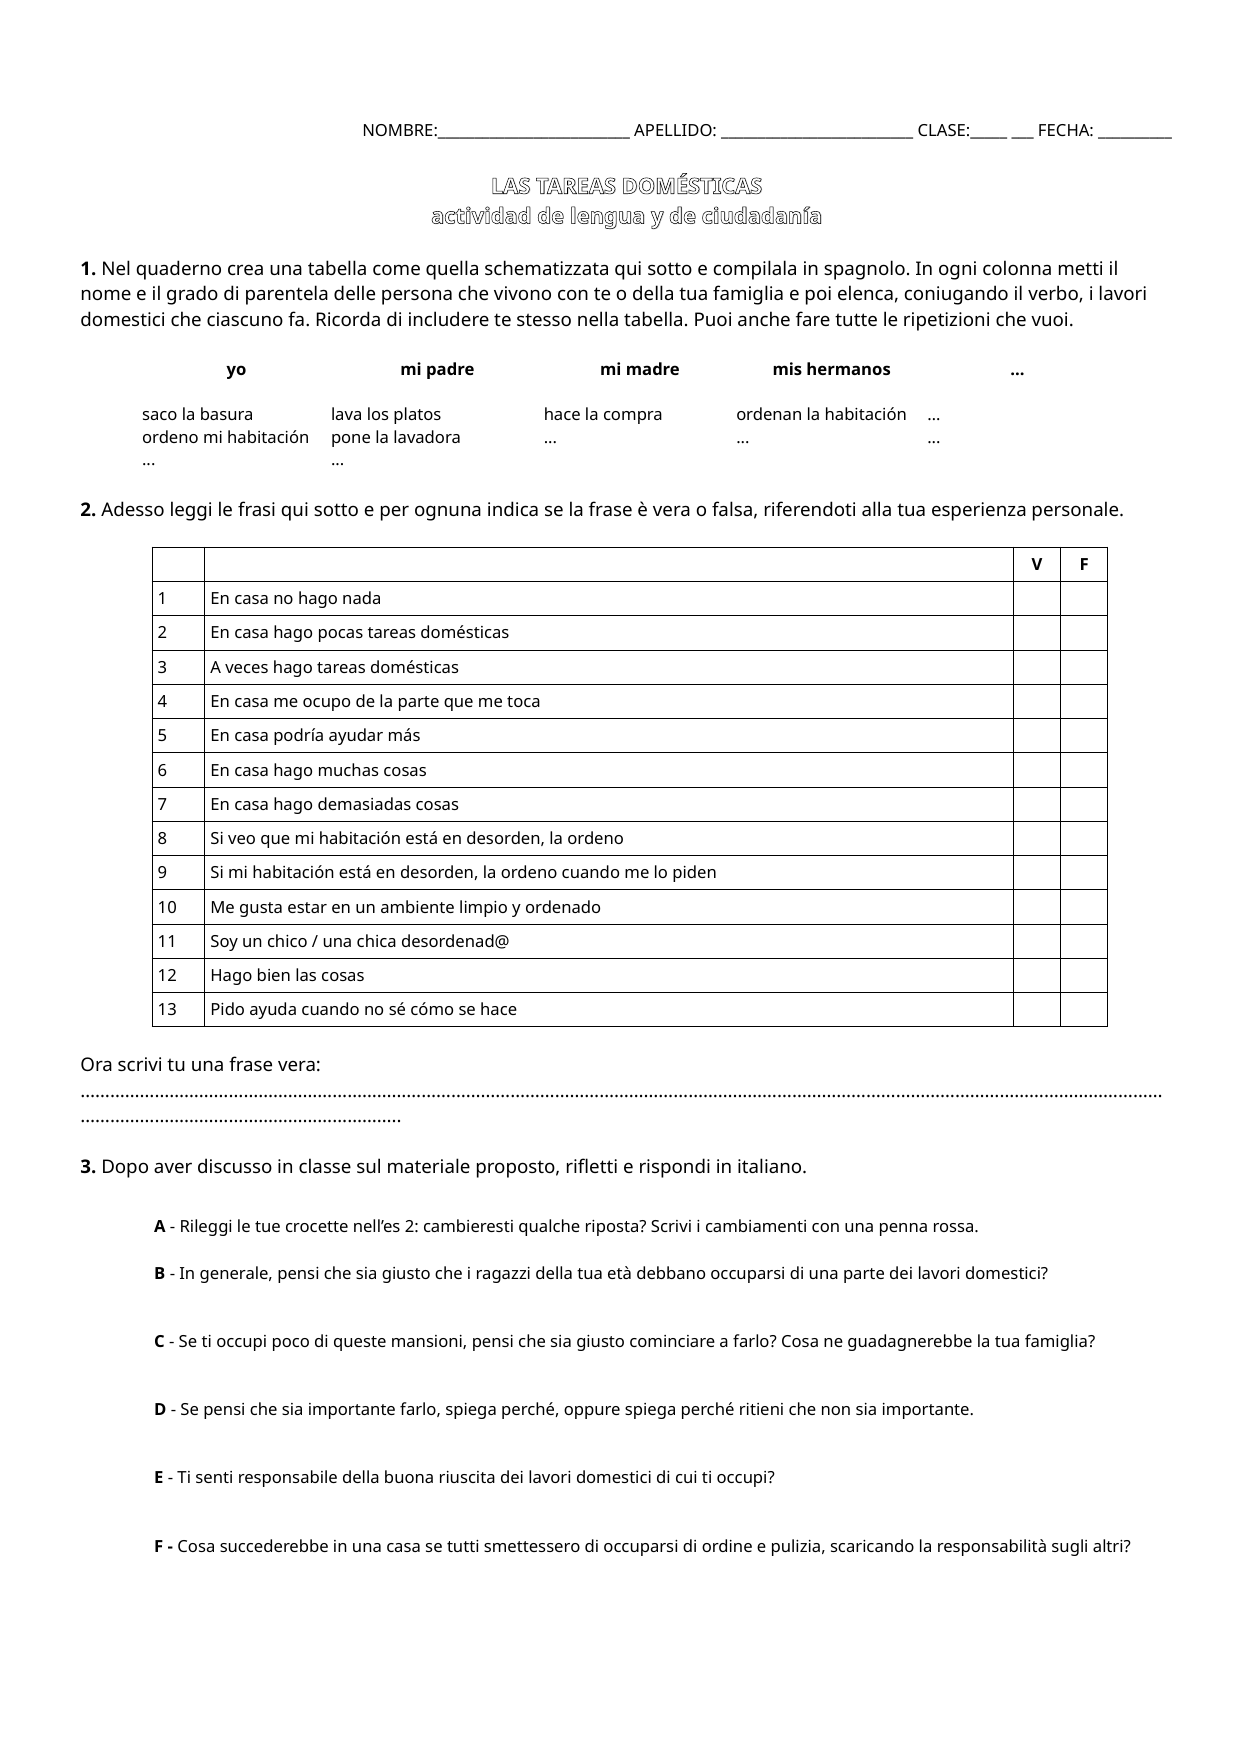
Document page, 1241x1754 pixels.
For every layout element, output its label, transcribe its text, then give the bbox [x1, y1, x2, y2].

table_cell [1061, 959, 1107, 992]
table_cell [1061, 616, 1107, 649]
table_cell [1014, 719, 1060, 752]
table_cell hace la compra ... [544, 380, 736, 471]
table_cell 5 [153, 719, 204, 752]
table_cell [1061, 685, 1107, 718]
table_header mi padre [331, 357, 543, 380]
table_cell [1061, 925, 1107, 958]
table_header yo [142, 357, 331, 380]
table_header mis hermanos [736, 357, 927, 380]
table_cell [1061, 993, 1107, 1026]
table_cell En casa hago muchas cosas [205, 753, 1013, 787]
table_cell … ... [927, 380, 1107, 471]
table_cell 6 [153, 753, 204, 787]
table_cell [1014, 788, 1060, 821]
table_cell [1014, 959, 1060, 992]
table_cell [1061, 856, 1107, 889]
table_cell 9 [153, 856, 204, 889]
table_header mi madre [544, 357, 736, 380]
table_cell [1061, 582, 1107, 615]
table_cell [1014, 993, 1060, 1026]
text A - Rileggi le tue crocette nell’es 2: cambieresti qualche riposta? Scrivi i cambiamenti con una penna rossa. [80, 1209, 1173, 1239]
table_header [153, 548, 204, 581]
table_cell [1061, 788, 1107, 821]
table_header V [1014, 548, 1060, 581]
text C - Se ti occupi poco di queste mansioni, pensi che sia giusto cominciare a farlo? Cosa ne guadagnerebbe la tua famiglia? [80, 1330, 1173, 1352]
table_cell Hago bien las cosas [205, 959, 1013, 992]
table_cell 4 [153, 685, 204, 718]
table_cell 7 [153, 788, 204, 821]
text actividad de lengua y de ciudadanía [80, 200, 1173, 230]
table_cell 1 [153, 582, 204, 615]
table_cell [1061, 651, 1107, 684]
table_cell En casa hago demasiadas cosas [205, 788, 1013, 821]
table_cell A veces hago tareas domésticas [205, 651, 1013, 684]
table_cell [1061, 890, 1107, 924]
table_cell lava los platos pone la lavadora ... [331, 380, 543, 471]
table_cell [1014, 753, 1060, 787]
table_cell 2 [153, 616, 204, 649]
table_cell En casa me ocupo de la parte que me toca [205, 685, 1013, 718]
table_cell Si mi habitación está en desorden, la ordeno cuando me lo piden [205, 856, 1013, 889]
text 1. Nel quaderno crea una tabella come quella schematizzata qui sotto e compilala in spagnolo. In ogni colonna metti il nome e il grado di parentela delle persona che vivono con te o della tua famiglia e poi elenca, coniugando il verbo, i lavori domestici che ciascuno fa. Ricorda di includere te stesso nella tabella. Puoi anche fare tutte le ripetizioni che vuoi. [80, 255, 1173, 332]
table_cell Si veo que mi habitación está en desorden, la ordeno [205, 822, 1013, 855]
table_cell [1014, 856, 1060, 889]
table_cell 8 [153, 822, 204, 855]
table_header [205, 548, 1013, 581]
text F - Cosa succederebbe in una casa se tutti smettessero di occuparsi di ordine e pulizia, scaricando la responsabilità sugli altri? [80, 1534, 1173, 1557]
table_cell 13 [153, 993, 204, 1026]
text E - Ti senti responsabile della buona riuscita dei lavori domestici di cui ti occupi? [80, 1466, 1173, 1489]
table_cell En casa no hago nada [205, 582, 1013, 615]
table_cell Me gusta estar en un ambiente limpio y ordenado [205, 890, 1013, 924]
table_cell 3 [153, 651, 204, 684]
table_cell En casa hago pocas tareas domésticas [205, 616, 1013, 649]
table_cell Soy un chico / una chica desordenad@ [205, 925, 1013, 958]
text 3. Dopo aver discusso in classe sul materiale proposto, rifletti e rispondi in italiano. [80, 1154, 1173, 1179]
table_cell [1061, 719, 1107, 752]
text 2. Adesso leggi le frasi qui sotto e per ognuna indica se la frase è vera o falsa, riferendoti alla tua esperienza personale. [80, 496, 1173, 521]
table_cell 10 [153, 890, 204, 924]
table_header ... [927, 357, 1107, 380]
text B - In generale, pensi che sia giusto che i ragazzi della tua età debbano occuparsi di una parte dei lavori domestici? [80, 1262, 1173, 1284]
table_cell [1014, 890, 1060, 924]
text D - Se pensi che sia importante farlo, spiega perché, oppure spiega perché ritieni che non sia importante. [80, 1398, 1173, 1421]
table_cell [1014, 925, 1060, 958]
text Ora scrivi tu una frase vera: [80, 1052, 1173, 1077]
table_cell [1014, 685, 1060, 718]
table_cell [1061, 753, 1107, 787]
table_cell ordenan la habitación ... [736, 380, 927, 471]
table_cell [1061, 822, 1107, 855]
table_header F [1061, 548, 1107, 581]
table_cell [1014, 822, 1060, 855]
table_cell [1014, 651, 1060, 684]
table_cell saco la basura ordeno mi habitación ... [142, 380, 331, 471]
text ………………………………………………………………………………………………………………………………………………………………………………………………………………………………………………………….. [80, 1077, 1173, 1128]
table_cell [1014, 582, 1060, 615]
table_cell 11 [153, 925, 204, 958]
table_cell En casa podría ayudar más [205, 719, 1013, 752]
table_cell [1014, 616, 1060, 649]
text LAS TAREAS DOMÉSTICAS [80, 170, 1173, 200]
table_cell 12 [153, 959, 204, 992]
table_cell Pido ayuda cuando no sé cómo se hace [205, 993, 1013, 1026]
